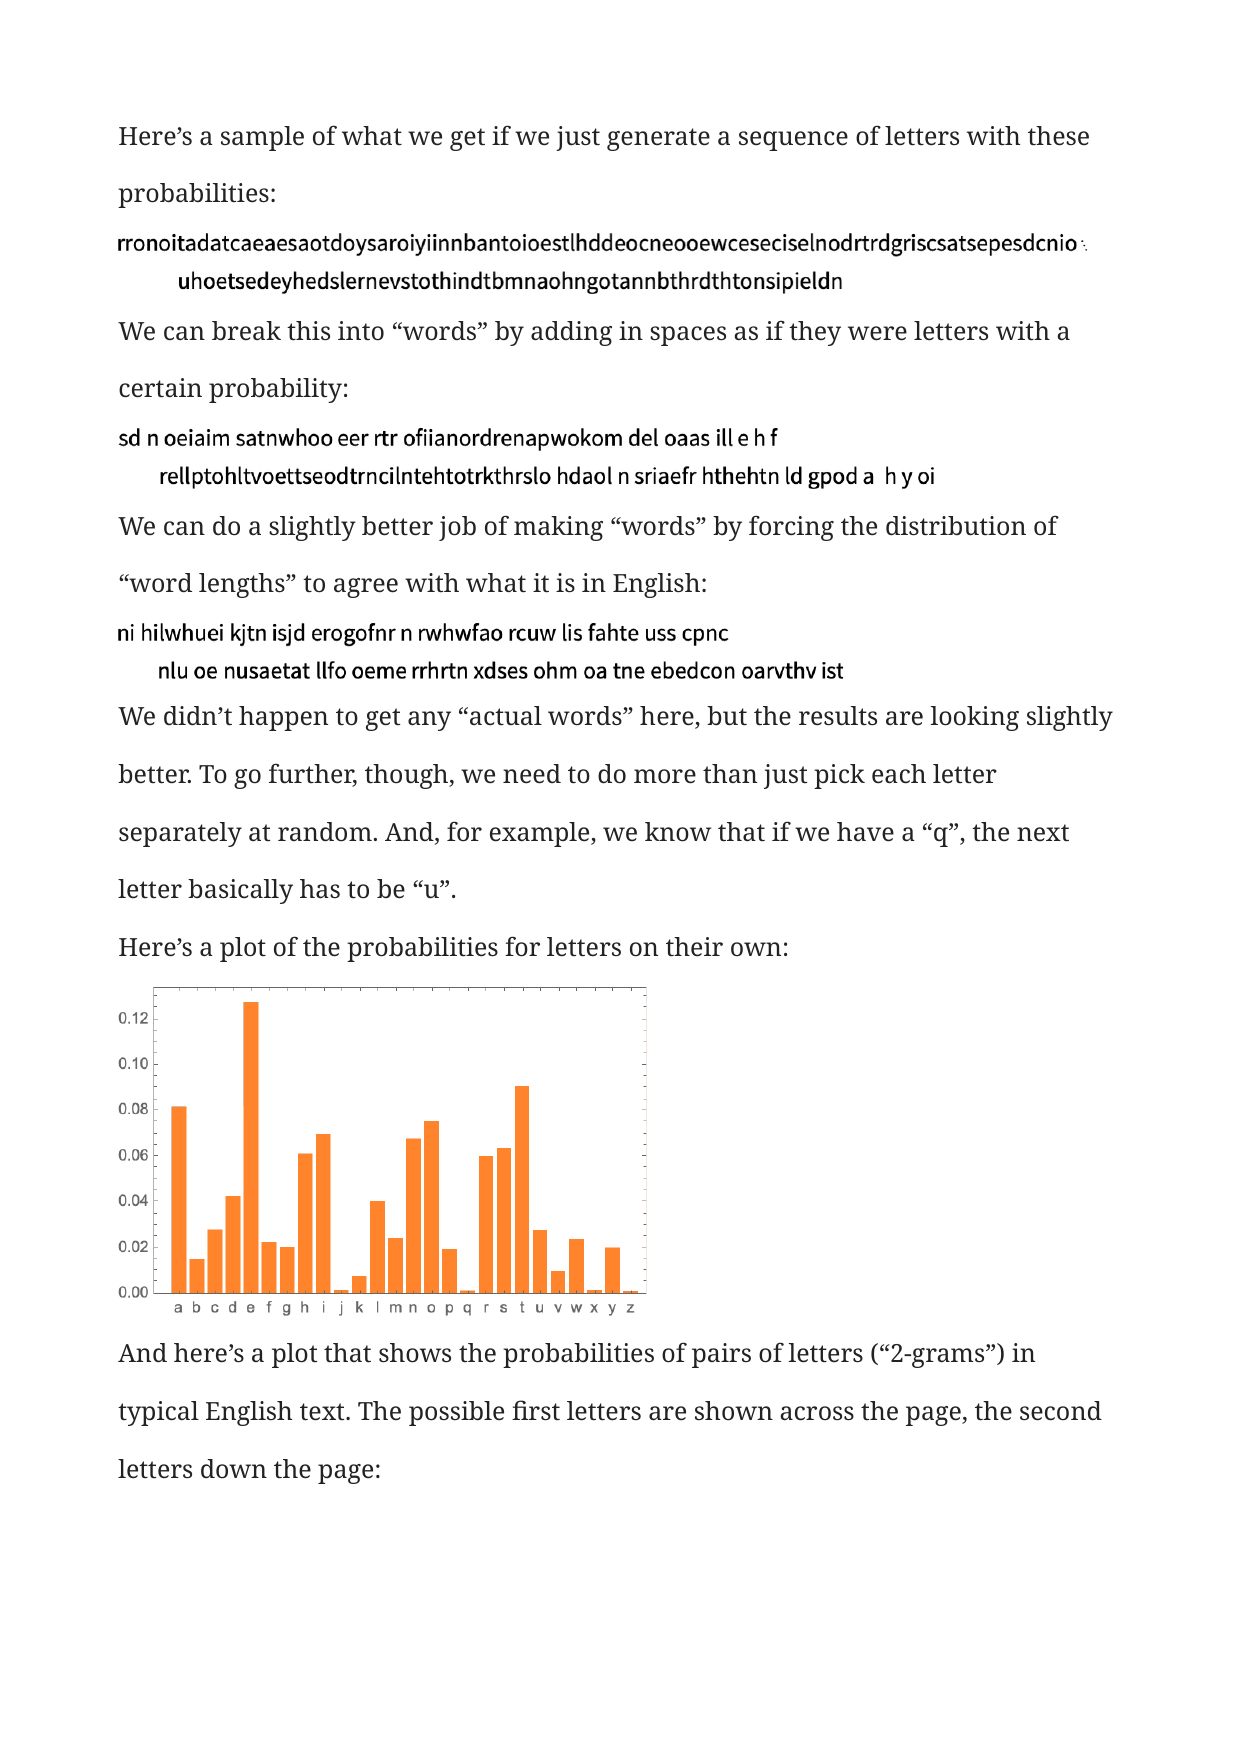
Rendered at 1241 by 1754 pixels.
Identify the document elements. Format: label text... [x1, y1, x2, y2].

text We can break this into “words” by adding in spaces as if they were letters with a certain probability: [118, 313, 1122, 405]
text Here’s a plot of the probabilities for letters on their own: [118, 930, 1122, 964]
picture [118, 623, 844, 679]
text Here’s a sample of what we get if we just generate a sequence of letters with these probabilities: [118, 118, 1122, 210]
text And here’s a plot that shows the probabilities of pairs of letters (“2-grams”) in typical English text. The possible first letters are shown across the page, the second letters down the page: [118, 1336, 1122, 1486]
picture [118, 428, 934, 489]
text We can do a slightly better job of making “words” by forcing the distribution of “word lengths” to agree with what it is in English: [118, 508, 1122, 600]
text We didn’t happen to get any “actual words” here, but the results are looking slightly better. To go further, though, we need to do more than just pick each letter separately at random. And, for example, we know that if we have a “q”, the next letter basically has to be “u”. [118, 699, 1122, 906]
picture [118, 233, 1087, 294]
picture [118, 987, 647, 1316]
